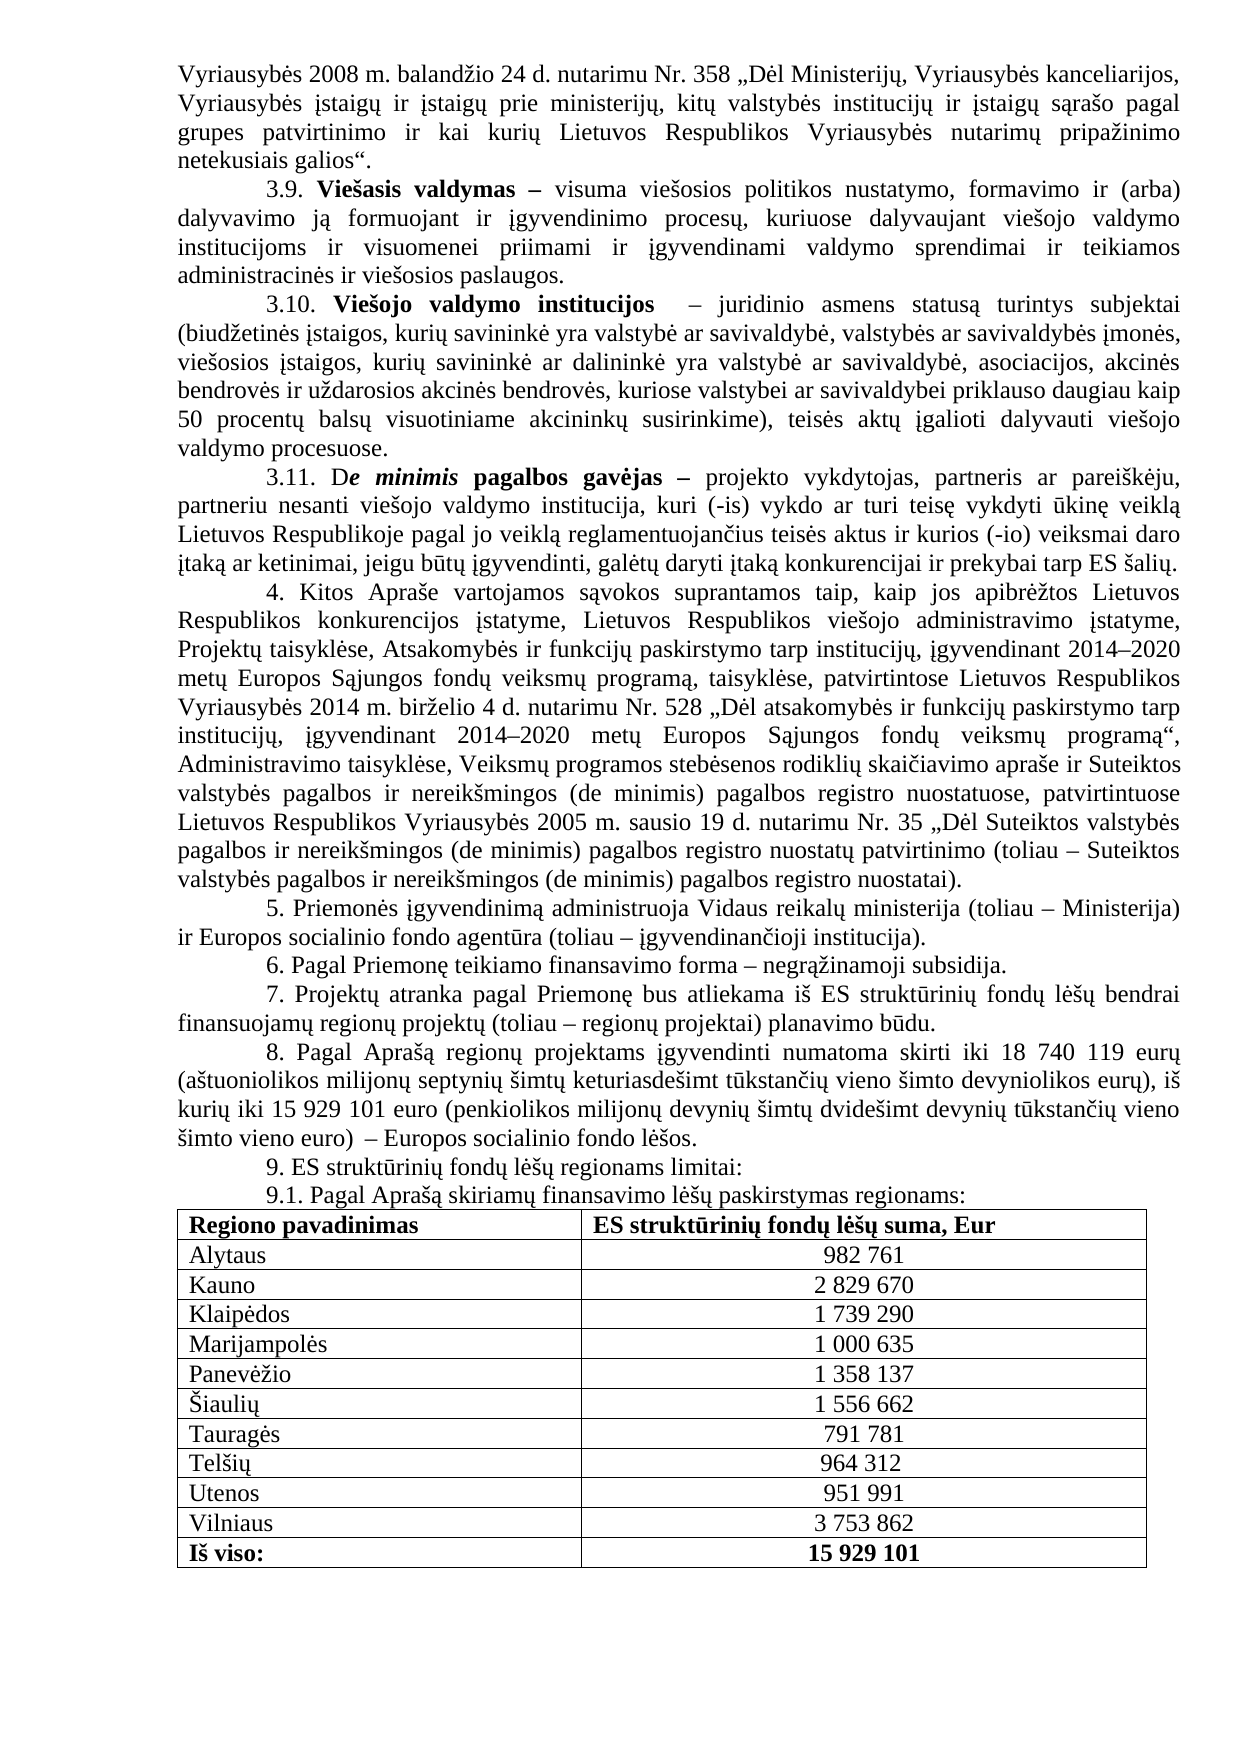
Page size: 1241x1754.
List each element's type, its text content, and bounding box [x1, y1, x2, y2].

table_cell 964 312 [582, 1449, 1146, 1477]
table_cell 1 739 290 [582, 1300, 1146, 1328]
text 9. ES struktūrinių fondų lėšų regionams limitai: [177, 1152, 1181, 1180]
table_cell Šiaulių [178, 1389, 581, 1418]
table_cell Vilniaus [178, 1508, 581, 1537]
text 9.1. Pagal Aprašą skiriamų finansavimo lėšų paskirstymas regionams: [177, 1180, 1181, 1209]
text 3.11. De minimis pagalbos gavėjas – projekto vykdytojas, partneris ar pareiškėju, partneriu nesanti viešojo valdymo institucija, kuri (-is) vykdo ar turi teisę vykdyti ūkinę veiklą Lietuvos Respublikoje pagal jo veiklą reglamentuojančius teisės aktus ir kurios (-io) veiksmai daro įtaką ar ketinimai, jeigu būtų įgyvendinti, galėtų daryti įtaką konkurencijai ir prekybai tarp ES šalių. [177, 462, 1181, 577]
text 8. Pagal Aprašą regionų projektams įgyvendinti numatoma skirti iki 18 740 119 eurų (aštuoniolikos milijonų septynių šimtų keturiasdešimt tūkstančių vieno šimto devyniolikos eurų), iš kurių iki 15 929 101 euro (penkiolikos milijonų devynių šimtų dvidešimt devynių tūkstančių vieno šimto vieno euro) – Europos socialinio fondo lėšos. [177, 1037, 1181, 1152]
table_cell 3 753 862 [582, 1508, 1146, 1537]
table_cell 1 000 635 [582, 1329, 1146, 1358]
table_cell 1 556 662 [582, 1389, 1146, 1418]
table_cell Marijampolės [178, 1329, 581, 1358]
table_cell 982 761 [582, 1240, 1146, 1269]
table_header ES struktūrinių fondų lėšų suma, Eur [582, 1210, 1146, 1239]
table_cell 15 929 101 [582, 1538, 1146, 1567]
text Vyriausybės 2008 m. balandžio 24 d. nutarimu Nr. 358 „Dėl Ministerijų, Vyriausybės kanceliarijos, Vyriausybės įstaigų ir įstaigų prie ministerijų, kitų valstybės institucijų ir įstaigų sąrašo pagal grupes patvirtinimo ir kai kurių Lietuvos Respublikos Vyriausybės nutarimų pripažinimo netekusiais galios“. [177, 59, 1181, 174]
table_cell 951 991 [582, 1478, 1146, 1507]
text 3.9. Viešasis valdymas – visuma viešosios politikos nustatymo, formavimo ir (arba) dalyvavimo ją formuojant ir įgyvendinimo procesų, kuriuose dalyvaujant viešojo valdymo institucijoms ir visuomenei priimami ir įgyvendinami valdymo sprendimai ir teikiamos administracinės ir viešosios paslaugos. [177, 174, 1181, 289]
table_cell Tauragės [178, 1419, 581, 1447]
table_cell Iš viso: [178, 1538, 581, 1567]
table_cell Kauno [178, 1270, 581, 1298]
table_header Regiono pavadinimas [178, 1210, 581, 1239]
table_cell 2 829 670 [582, 1270, 1146, 1298]
table_cell Alytaus [178, 1240, 581, 1269]
table_cell Utenos [178, 1478, 581, 1507]
table_cell Klaipėdos [178, 1300, 581, 1328]
table_cell Panevėžio [178, 1359, 581, 1388]
table_cell 791 781 [582, 1419, 1146, 1447]
table_cell 1 358 137 [582, 1359, 1146, 1388]
text 6. Pagal Priemonę teikiamo finansavimo forma – negrąžinamoji subsidija. [177, 950, 1181, 979]
text 4. Kitos Apraše vartojamos sąvokos suprantamos taip, kaip jos apibrėžtos Lietuvos Respublikos konkurencijos įstatyme, Lietuvos Respublikos viešojo administravimo įstatyme, Projektų taisyklėse, Atsakomybės ir funkcijų paskirstymo tarp institucijų, įgyvendinant 2014–2020 metų Europos Sąjungos fondų veiksmų programą, taisyklėse, patvirtintose Lietuvos Respublikos Vyriausybės 2014 m. birželio 4 d. nutarimu Nr. 528 „Dėl atsakomybės ir funkcijų paskirstymo tarp institucijų, įgyvendinant 2014–2020 metų Europos Sąjungos fondų veiksmų programą“, Administravimo taisyklėse, Veiksmų programos stebėsenos rodiklių skaičiavimo apraše ir Suteiktos valstybės pagalbos ir nereikšmingos (de minimis) pagalbos registro nuostatuose, patvirtintuose Lietuvos Respublikos Vyriausybės 2005 m. sausio 19 d. nutarimu Nr. 35 „Dėl Suteiktos valstybės pagalbos ir nereikšmingos (de minimis) pagalbos registro nuostatų patvirtinimo (toliau – Suteiktos valstybės pagalbos ir nereikšmingos (de minimis) pagalbos registro nuostatai). [177, 577, 1181, 893]
table_cell Telšių [178, 1449, 581, 1477]
text 3.10. Viešojo valdymo institucijos – juridinio asmens statusą turintys subjektai (biudžetinės įstaigos, kurių savininkė yra valstybė ar savivaldybė, valstybės ar savivaldybės įmonės, viešosios įstaigos, kurių savininkė ar dalininkė yra valstybė ar savivaldybė, asociacijos, akcinės bendrovės ir uždarosios akcinės bendrovės, kuriose valstybei ar savivaldybei priklauso daugiau kaip 50 procentų balsų visuotiniame akcininkų susirinkime), teisės aktų įgalioti dalyvauti viešojo valdymo procesuose. [177, 289, 1181, 462]
text 7. Projektų atranka pagal Priemonę bus atliekama iš ES struktūrinių fondų lėšų bendrai finansuojamų regionų projektų (toliau – regionų projektai) planavimo būdu. [177, 979, 1181, 1037]
text 5. Priemonės įgyvendinimą administruoja Vidaus reikalų ministerija (toliau – Ministerija) ir Europos socialinio fondo agentūra (toliau – įgyvendinančioji institucija). [177, 893, 1181, 950]
